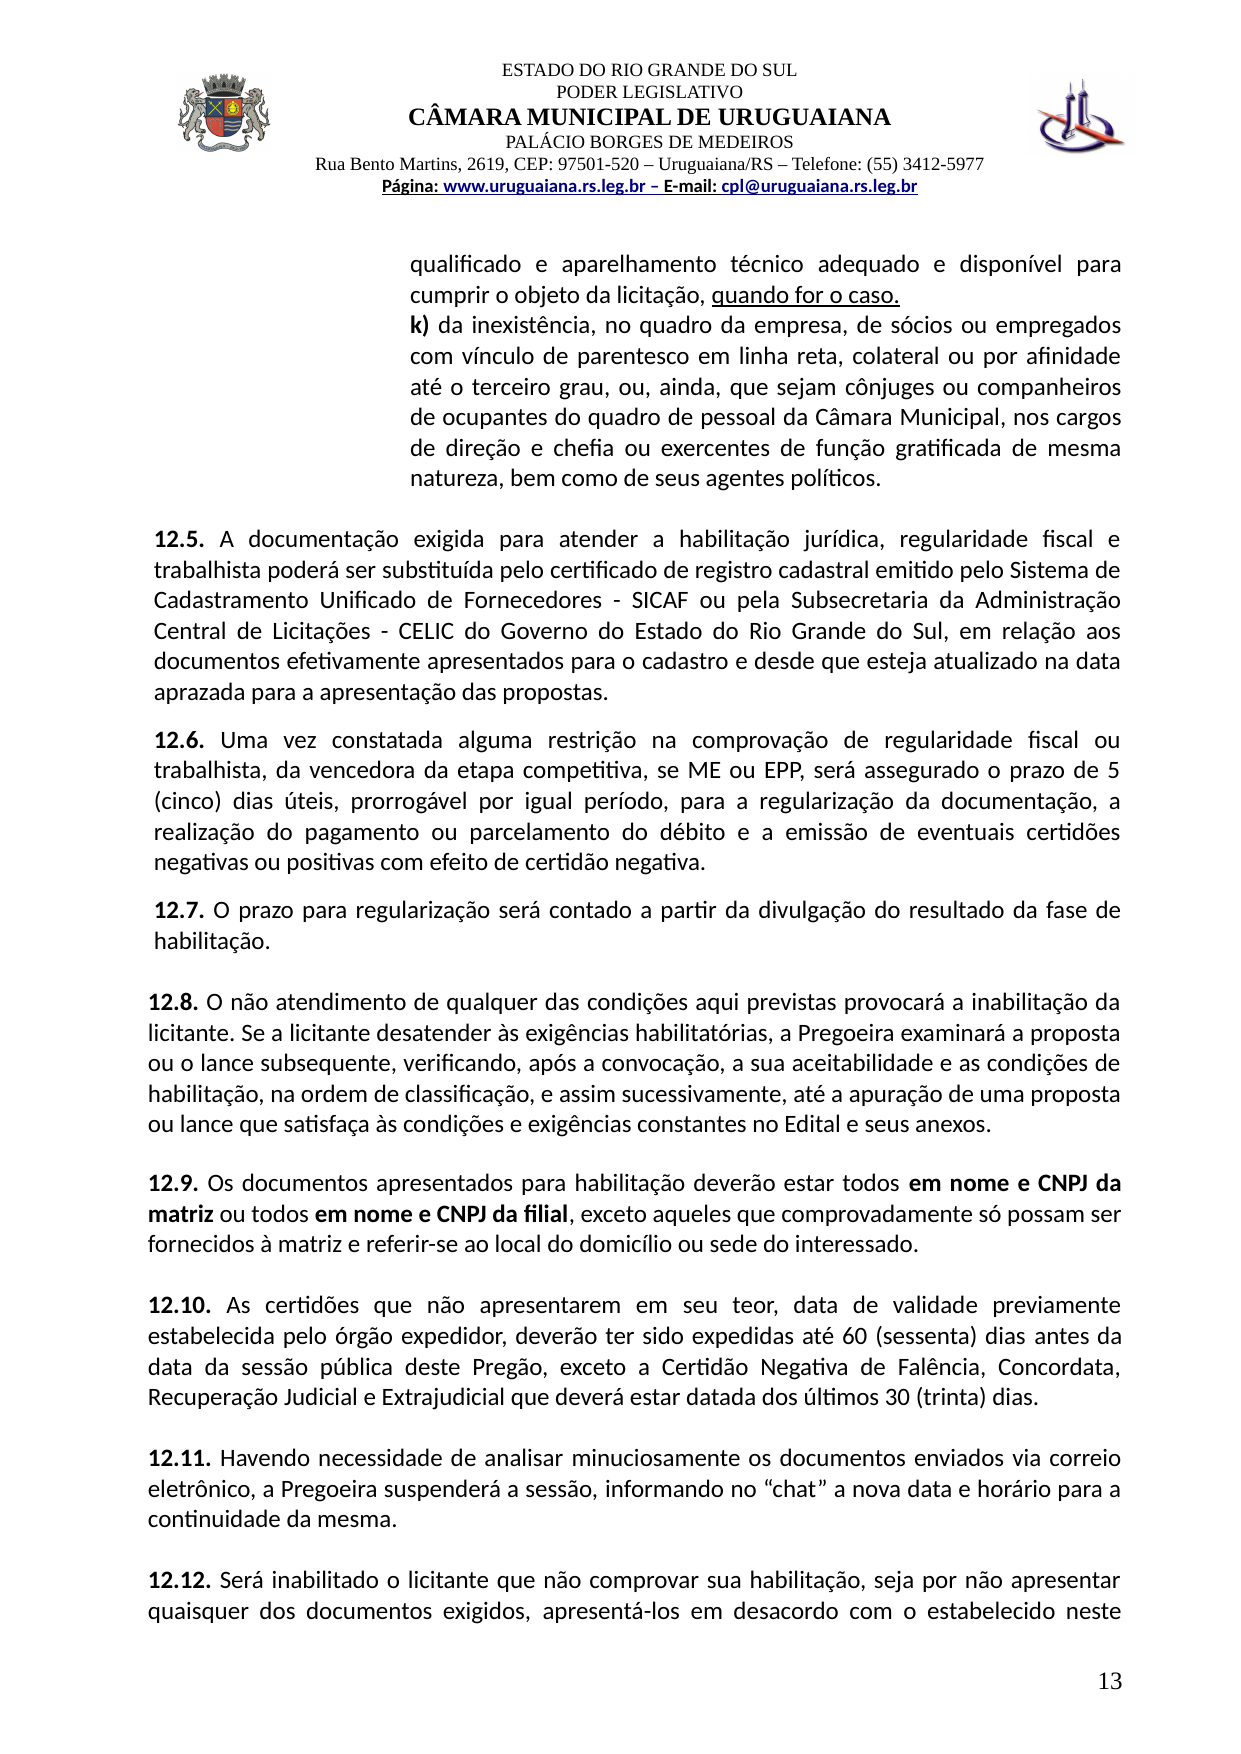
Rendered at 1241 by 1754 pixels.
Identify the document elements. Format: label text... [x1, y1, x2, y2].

list 12.11. Havendo necessidade de analisar minuciosamente os documentos enviados via correio eletrônico, a Pregoeira suspenderá a sessão, informando no “chat” a nova data e horário para a continuidade da mesma. [112, 1442, 1122, 1534]
picture [1025, 73, 1135, 157]
list 12.7. O prazo para regularização será contado a partir da divulgação do resultado da fase de habilitação. [153, 894, 1122, 956]
list 12.8. O não atendimento de qualquer das condições aqui previstas provocará a inabilitação da licitante. Se a licitante desatender às exigências habilitatórias, a Pregoeira examinará a proposta ou o lance subsequente, verificando, após a convocação, a sua aceitabilidade e as condições de habilitação, na ordem de classificação, e assim sucessivamente, até a apuração de uma proposta ou lance que satisfaça às condições e exigências constantes no Edital e seus anexos. [112, 986, 1122, 1139]
list 12.10. As certidões que não apresentarem em seu teor, data de validade previamente estabelecida pelo órgão expedidor, deverão ter sido expedidas até 60 (sessenta) dias antes da data da sessão pública deste Pregão, exceto a Certidão Negativa de Falência, Concordata, Recuperação Judicial e Extrajudicial que deverá estar datada dos últimos 30 (trinta) dias. [112, 1289, 1122, 1412]
list 12.9. Os documentos apresentados para habilitação deverão estar todos em nome e CNPJ da matriz ou todos em nome e CNPJ da filial, exceto aqueles que comprovadamente só possam ser fornecidos à matriz e referir-se ao local do domicílio ou sede do interessado. [112, 1167, 1122, 1259]
list qualificado e aparelhamento técnico adequado e disponível para cumprir o objeto da licitação, quando for o caso. [327, 248, 1122, 309]
list 12.12. Será inabilitado o licitante que não comprovar sua habilitação, seja por não apresentar quaisquer dos documentos exigidos, apresentá-los em desacordo com o estabelecido neste [112, 1564, 1122, 1625]
list k) da inexistência, no quadro da empresa, de sócios ou empregados com vínculo de parentesco em linha reta, colateral ou por afinidade até o terceiro grau, ou, ainda, que sejam cônjuges ou companheiros de ocupantes do quadro de pessoal da Câmara Municipal, nos cargos de direção e chefia ou exercentes de função gratificada de mesma natureza, bem como de seus agentes políticos. [327, 309, 1122, 493]
list 12.5. A documentação exigida para atender a habilitação jurídica, regularidade fiscal e trabalhista poderá ser substituída pelo certificado de registro cadastral emitido pelo Sistema de Cadastramento Unificado de Fornecedores - SICAF ou pela Subsecretaria da Administração Central de Licitações - CELIC do Governo do Estado do Rio Grande do Sul, em relação aos documentos efetivamente apresentados para o cadastro e desde que esteja atualizado na data aprazada para a apresentação das propostas. [130, 523, 1122, 706]
picture [177, 72, 272, 153]
list 12.6. Uma vez constatada alguma restrição na comprovação de regularidade fiscal ou trabalhista, da vencedora da etapa competitiva, se ME ou EPP, será assegurado o prazo de 5 (cinco) dias úteis, prorrogável por igual período, para a regularização da documentação, a realização do pagamento ou parcelamento do débito e a emissão de eventuais certidões negativas ou positivas com efeito de certidão negativa. [12, 724, 1122, 877]
